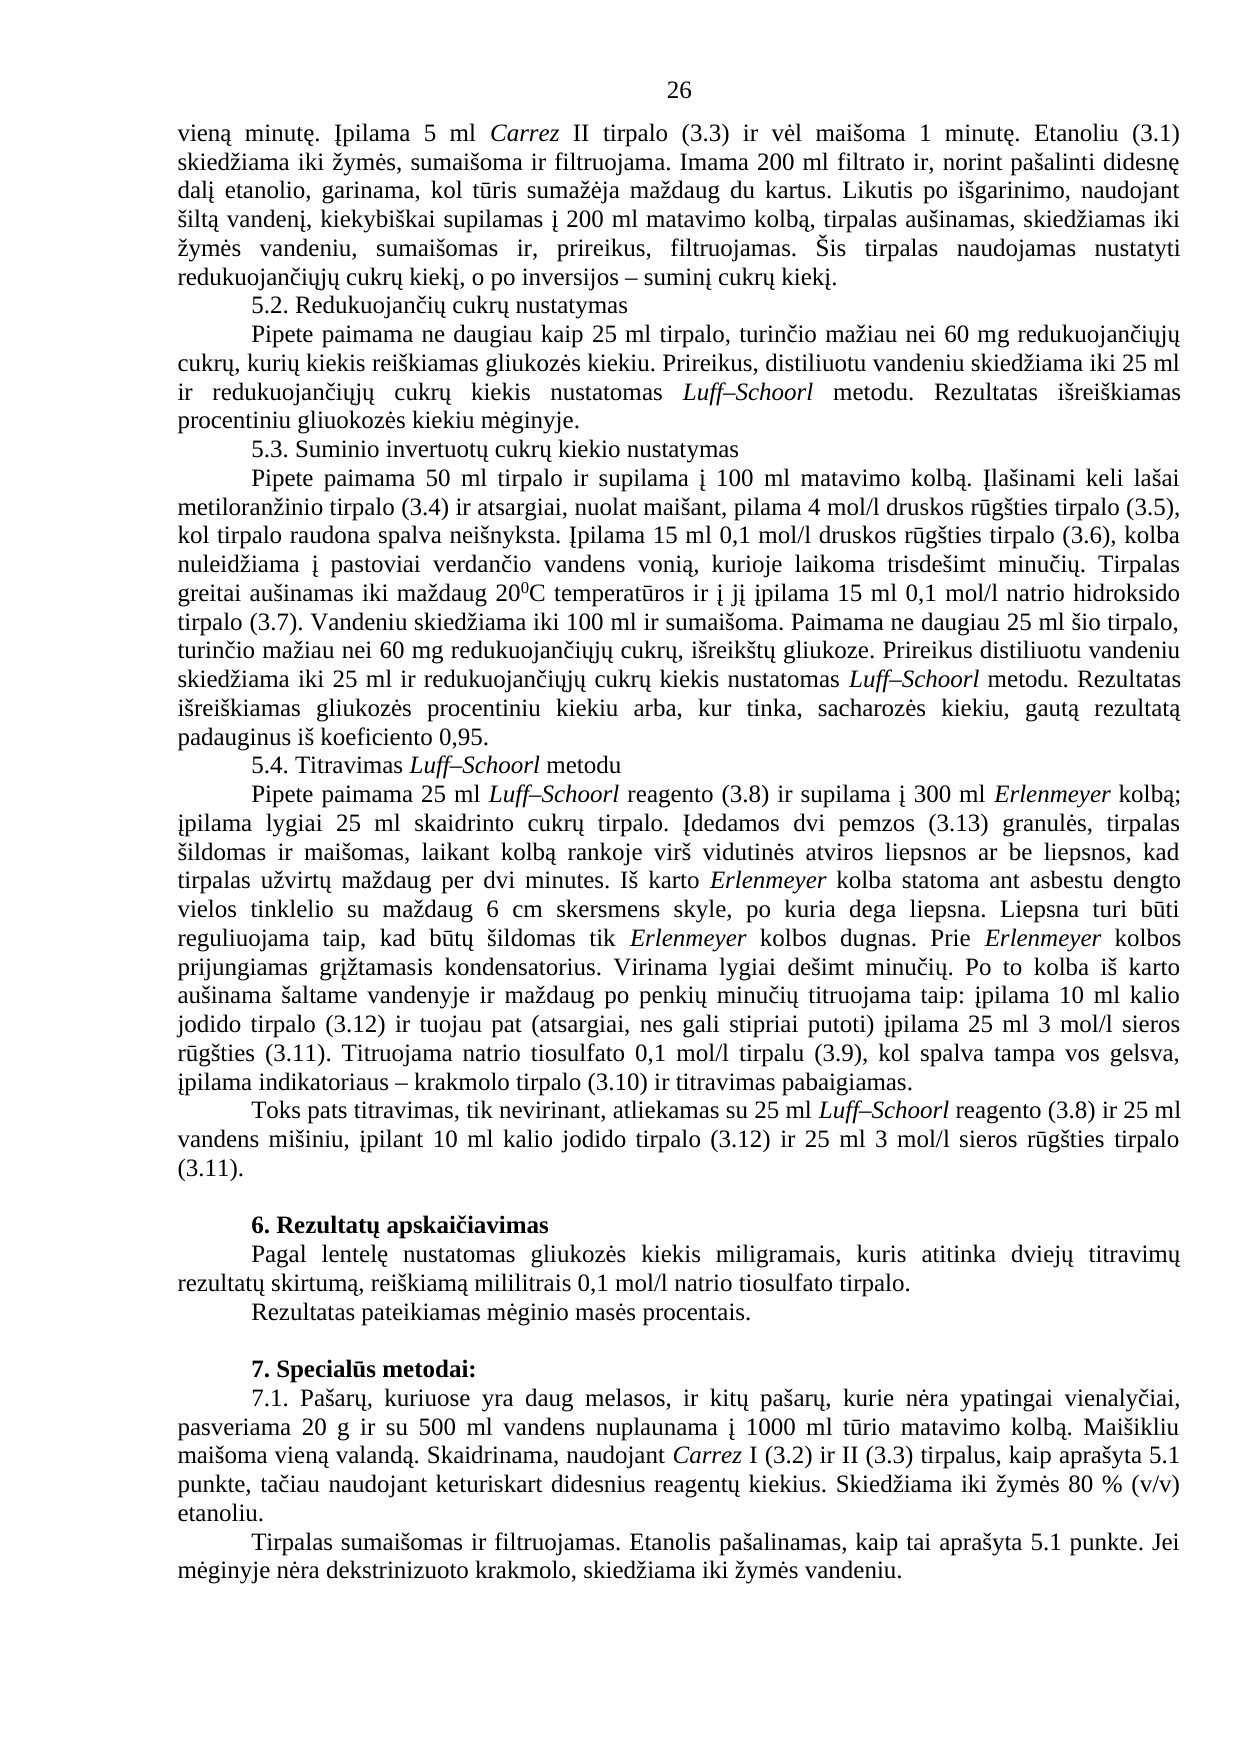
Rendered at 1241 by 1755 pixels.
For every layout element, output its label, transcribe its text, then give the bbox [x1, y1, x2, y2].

text 5.3. Suminio invertuotų cukrų kiekio nustatymas [177, 434, 1181, 463]
text 5.2. Redukuojančių cukrų nustatymas [177, 291, 1181, 319]
text Pagal lentelę nustatomas gliukozės kiekis miligramais, kuris atitinka dviejų titravimų rezultatų skirtumą, reiškiamą mililitrais 0,1 mol/l natrio tiosulfato tirpalo. [177, 1239, 1181, 1297]
text 5.4. Titravimas Luff–Schoorl metodu [177, 751, 1181, 779]
text 7. Specialūs metodai: [177, 1354, 1181, 1383]
text vieną minutę. Įpilama 5 ml Carrez II tirpalo (3.3) ir vėl maišoma 1 minutę. Etanoliu (3.1) skiedžiama iki žymės, sumaišoma ir filtruojama. Imama 200 ml filtrato ir, norint pašalinti didesnę dalį etanolio, garinama, kol tūris sumažėja maždaug du kartus. Likutis po išgarinimo, naudojant šiltą vandenį, kiekybiškai supilamas į 200 ml matavimo kolbą, tirpalas aušinamas, skiedžiamas iki žymės vandeniu, sumaišomas ir, prireikus, filtruojamas. Šis tirpalas naudojamas nustatyti redukuojančiųjų cukrų kiekį, o po inversijos – suminį cukrų kiekį. [177, 118, 1181, 291]
text 7.1. Pašarų, kuriuose yra daug melasos, ir kitų pašarų, kurie nėra ypatingai vienalyčiai, pasveriama 20 g ir su 500 ml vandens nuplaunama į 1000 ml tūrio matavimo kolbą. Maišikliu maišoma vieną valandą. Skaidrinama, naudojant Carrez I (3.2) ir II (3.3) tirpalus, kaip aprašyta 5.1 punkte, tačiau naudojant keturiskart didesnius reagentų kiekius. Skiedžiama iki žymės 80 % (v/v) etanoliu. [177, 1383, 1181, 1527]
text Rezultatas pateikiamas mėginio masės procentais. [177, 1297, 1181, 1326]
text Pipete paimama 50 ml tirpalo ir supilama į 100 ml matavimo kolbą. Įlašinami keli lašai metiloranžinio tirpalo (3.4) ir atsargiai, nuolat maišant, pilama 4 mol/l druskos rūgšties tirpalo (3.5), kol tirpalo raudona spalva neišnyksta. Įpilama 15 ml 0,1 mol/l druskos rūgšties tirpalo (3.6), kolba nuleidžiama į pastoviai verdančio vandens vonią, kurioje laikoma trisdešimt minučių. Tirpalas greitai aušinamas iki maždaug 200C temperatūros ir į jį įpilama 15 ml 0,1 mol/l natrio hidroksido tirpalo (3.7). Vandeniu skiedžiama iki 100 ml ir sumaišoma. Paimama ne daugiau 25 ml šio tirpalo, turinčio mažiau nei 60 mg redukuojančiųjų cukrų, išreikštų gliukoze. Prireikus distiliuotu vandeniu skiedžiama iki 25 ml ir redukuojančiųjų cukrų kiekis nustatomas Luff–Schoorl metodu. Rezultatas išreiškiamas gliukozės procentiniu kiekiu arba, kur tinka, sacharozės kiekiu, gautą rezultatą padauginus iš koeficiento 0,95. [177, 463, 1181, 751]
text Toks pats titravimas, tik nevirinant, atliekamas su 25 ml Luff–Schoorl reagento (3.8) ir 25 ml vandens mišiniu, įpilant 10 ml kalio jodido tirpalo (3.12) ir 25 ml 3 mol/l sieros rūgšties tirpalo (3.11). [177, 1096, 1181, 1182]
text Tirpalas sumaišomas ir filtruojamas. Etanolis pašalinamas, kaip tai aprašyta 5.1 punkte. Jei mėginyje nėra dekstrinizuoto krakmolo, skiedžiama iki žymės vandeniu. [177, 1527, 1181, 1584]
text Pipete paimama 25 ml Luff–Schoorl reagento (3.8) ir supilama į 300 ml Erlenmeyer kolbą; įpilama lygiai 25 ml skaidrinto cukrų tirpalo. Įdedamos dvi pemzos (3.13) granulės, tirpalas šildomas ir maišomas, laikant kolbą rankoje virš vidutinės atviros liepsnos ar be liepsnos, kad tirpalas užvirtų maždaug per dvi minutes. Iš karto Erlenmeyer kolba statoma ant asbestu dengto vielos tinklelio su maždaug 6 cm skersmens skyle, po kuria dega liepsna. Liepsna turi būti reguliuojama taip, kad būtų šildomas tik Erlenmeyer kolbos dugnas. Prie Erlenmeyer kolbos prijungiamas grįžtamasis kondensatorius. Virinama lygiai dešimt minučių. Po to kolba iš karto aušinama šaltame vandenyje ir maždaug po penkių minučių titruojama taip: įpilama 10 ml kalio jodido tirpalo (3.12) ir tuojau pat (atsargiai, nes gali stipriai putoti) įpilama 25 ml 3 mol/l sieros rūgšties (3.11). Titruojama natrio tiosulfato 0,1 mol/l tirpalu (3.9), kol spalva tampa vos gelsva, įpilama indikatoriaus – krakmolo tirpalo (3.10) ir titravimas pabaigiamas. [177, 779, 1181, 1096]
text 6. Rezultatų apskaičiavimas [177, 1211, 1181, 1239]
text Pipete paimama ne daugiau kaip 25 ml tirpalo, turinčio mažiau nei 60 mg redukuojančiųjų cukrų, kurių kiekis reiškiamas gliukozės kiekiu. Prireikus, distiliuotu vandeniu skiedžiama iki 25 ml ir redukuojančiųjų cukrų kiekis nustatomas Luff–Schoorl metodu. Rezultatas išreiškiamas procentiniu gliuokozės kiekiu mėginyje. [177, 319, 1181, 434]
